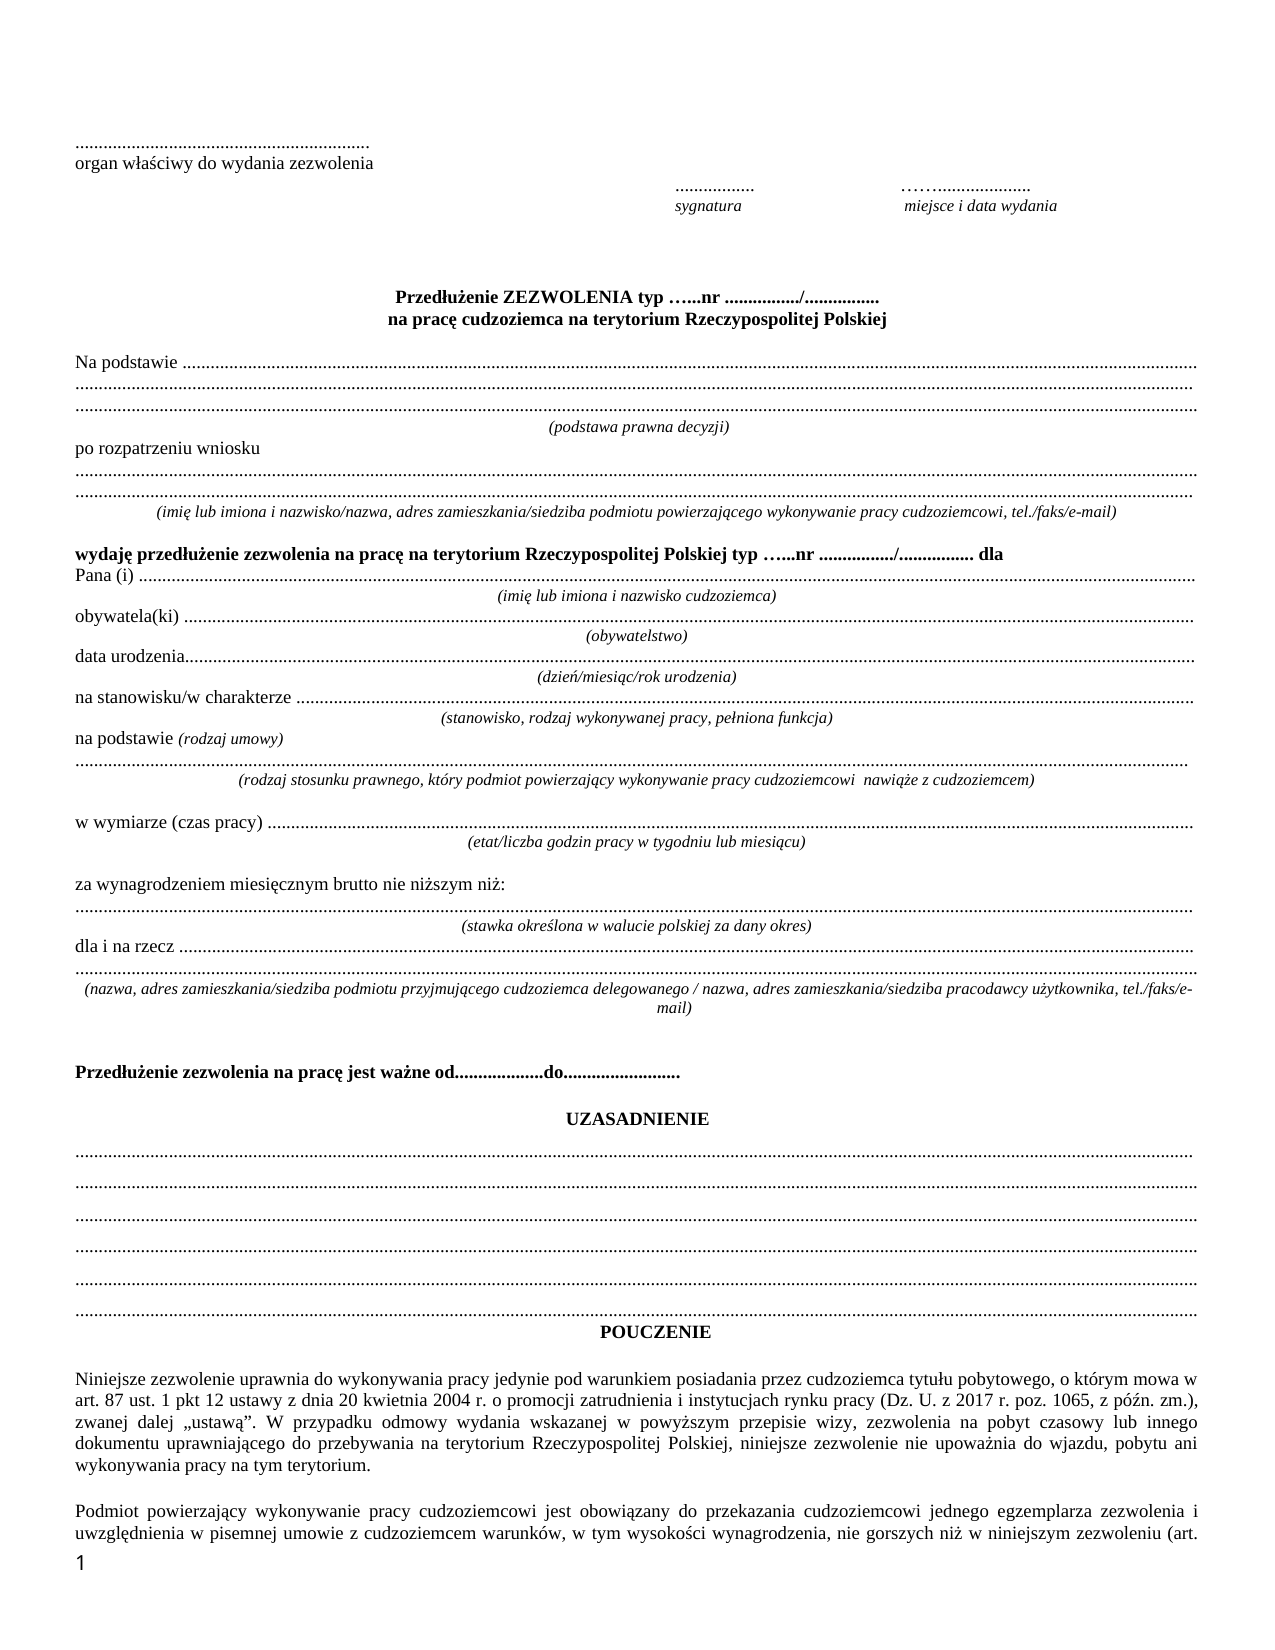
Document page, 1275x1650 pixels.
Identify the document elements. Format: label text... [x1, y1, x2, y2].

text (etat/liczba godzin pracy w tygodniu lub miesiącu) [75, 832, 1200, 851]
text za wynagrodzeniem miesięcznym brutto nie niższym niż: [75, 873, 1200, 894]
text Przedłużenie zezwolenia na pracę jest ważne od...................do......................... [75, 1061, 1200, 1082]
text (rodzaj stosunku prawnego, który podmiot powierzający wykonywanie pracy cudzoziemcowi nawiąże z cudzoziemcem) [75, 770, 1200, 789]
text ................................................................................................................................................................................................................................................ [75, 1171, 1200, 1193]
text (dzień/miesiąc/rok urodzenia) [75, 667, 1200, 686]
text Podmiot powierzający wykonywanie pracy cudzoziemcowi jest obowiązany do przekazania cudzoziemcowi jednego egzemplarza zezwolenia i uwzględnienia w pisemnej umowie z cudzoziemcem warunków, w tym wysokości wynagrodzenia, nie gorszych niż w niniejszym zezwoleniu (art. [75, 1500, 1200, 1543]
text sygnatura miejsce i data wydania [675, 195, 1200, 214]
text ................................................................................................................................................................................................................................................ [75, 458, 1200, 480]
text ................................................................................................................................................................................................................................................ [75, 1235, 1200, 1257]
text wydaję przedłużenie zezwolenia na pracę na terytorium Rzeczypospolitej Polskiej typ …...nr ................/................ dla [75, 542, 1200, 564]
text ............................................................................................................................................................................................................................................... [75, 480, 1200, 502]
text ................. …….................... [675, 174, 1200, 195]
text ............................................................................................................................................................................................................................................... [75, 372, 1200, 394]
text ............................................................................................................................................................................................................................................... [75, 1139, 1200, 1161]
text ................................................................................................................................................................................................................................................ [75, 957, 1200, 978]
text po rozpatrzeniu wniosku [75, 437, 1200, 458]
text ................................................................................................................................................................................................................................................ [75, 394, 1200, 415]
text (obywatelstwo) [75, 626, 1200, 645]
text Niniejsze zezwolenie uprawnia do wykonywania pracy jedynie pod warunkiem posiadania przez cudzoziemca tytułu pobytowego, o którym mowa w art. 87 ust. 1 pkt 12 ustawy z dnia 20 kwietnia 2004 r. o promocji zatrudnienia i instytucjach rynku pracy (Dz. U. z 2017 r. poz. 1065, z późn. zm.), zwanej dalej „ustawą”. W przypadku odmowy wydania wskazanej w powyższym przepisie wizy, zezwolenia na pobyt czasowy lub innego dokumentu uprawniającego do przebywania na terytorium Rzeczypospolitej Polskiej, niniejsze zezwolenie nie upoważnia do wjazdu, pobytu ani wykonywania pracy na tym terytorium. [75, 1367, 1200, 1475]
text organ właściwy do wydania zezwolenia [75, 152, 1200, 174]
text na pracę cudzoziemca na terytorium Rzeczypospolitej Polskiej [75, 308, 1200, 329]
text ................................................................................................................................................................................................................................................ [75, 1203, 1200, 1225]
text ............................................................................................................................................................................................................................................... [75, 894, 1200, 916]
text (imię lub imiona i nazwisko cudzoziemca) [75, 586, 1200, 605]
text .............................................................................................................................................................................................................................................. [75, 748, 1200, 770]
text (podstawa prawna decyzji) [75, 415, 1200, 437]
text (nazwa, adres zamieszkania/siedziba podmiotu przyjmującego cudzoziemca delegowanego / nazwa, adres zamieszkania/siedziba pracodawcy użytkownika, tel./faks/e-mail) [75, 978, 1200, 1017]
text (imię lub imiona i nazwisko/nazwa, adres zamieszkania/siedziba podmiotu powierzającego wykonywanie pracy cudzoziemcowi, tel./faks/e-mail) [75, 502, 1200, 521]
text ................................................................................................................................................................................................................................................ POUCZENIE [75, 1299, 1200, 1342]
text Przedłużenie ZEZWOLENIA typ …...nr ................/................ [75, 286, 1200, 308]
text ................................................................................................................................................................................................................................................ [75, 1267, 1200, 1289]
text UZASADNIENIE [75, 1107, 1200, 1129]
text dla i na rzecz ......................................................................................................................................................................................................................... [75, 935, 1200, 957]
text w wymiarze (czas pracy) ...................................................................................................................................................................................................... [75, 811, 1200, 832]
text data urodzenia........................................................................................................................................................................................................................ [75, 645, 1200, 667]
text na stanowisku/w charakterze ................................................................................................................................................................................................ [75, 686, 1200, 708]
text na podstawie (rodzaj umowy) [75, 727, 1200, 748]
text Na podstawie ......................................................................................................................................................................................................................... [75, 351, 1200, 372]
text obywatela(ki) ........................................................................................................................................................................................................................ [75, 605, 1200, 626]
text ............................................................... [75, 131, 1200, 152]
text (stawka określona w walucie polskiej za dany okres) [75, 916, 1200, 935]
text (stanowisko, rodzaj wykonywanej pracy, pełniona funkcja) [75, 708, 1200, 727]
text Pana (i) .................................................................................................................................................................................................................................. [75, 564, 1200, 586]
